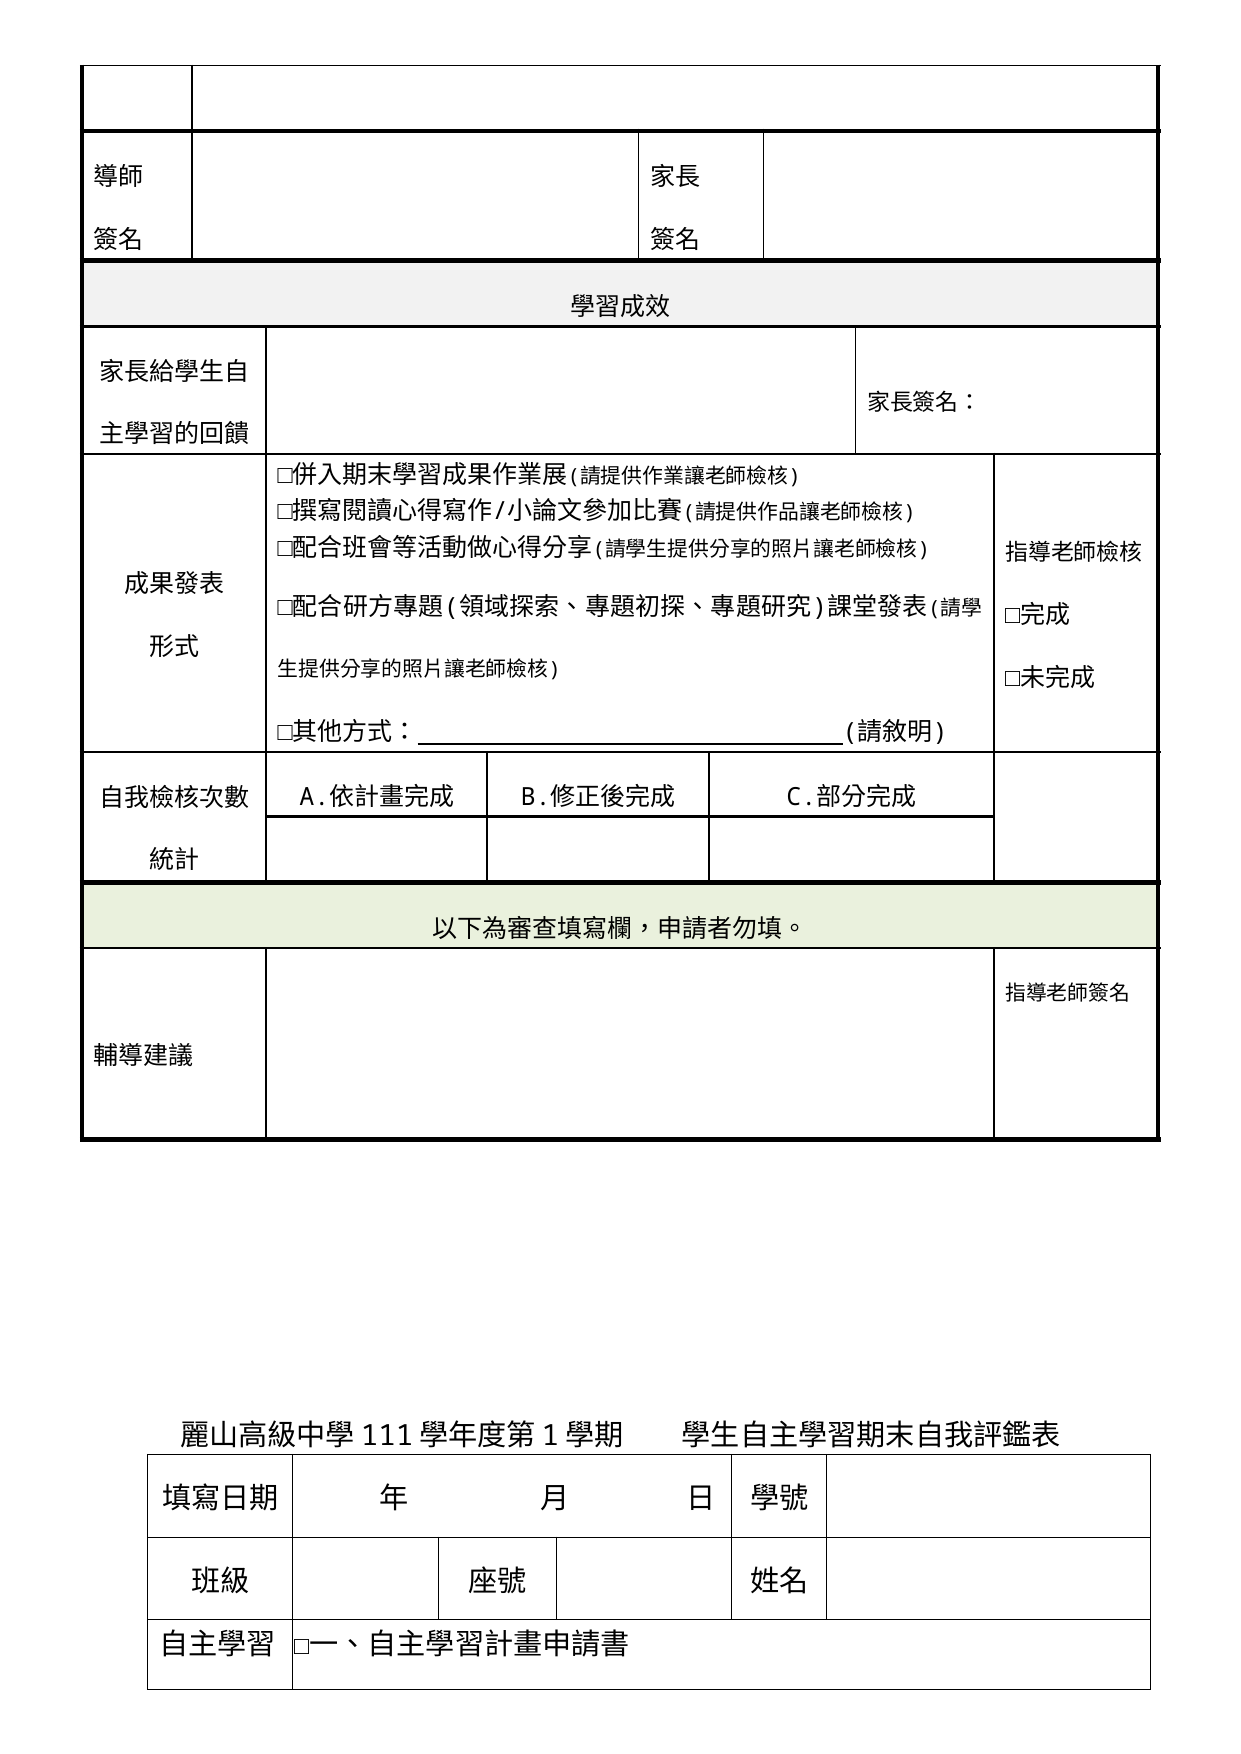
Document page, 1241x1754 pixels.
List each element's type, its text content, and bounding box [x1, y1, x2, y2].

table_cell 家長給學生自主學習的回饋 [84, 328, 265, 452]
table_cell [193, 66, 1156, 128]
table_cell [764, 133, 1156, 258]
text 麗山高級中學111學年度第1學期 學生自主學習期末自我評鑑表 [148, 1391, 1092, 1454]
table_cell 成果發表 形式 [84, 455, 265, 751]
table_cell 學習成效 [84, 263, 1156, 325]
table_cell □一、自主學習計畫申請書 [293, 1620, 1150, 1688]
table_cell [193, 133, 638, 258]
table_cell B.修正後完成 [488, 753, 708, 815]
table_cell 家長 簽名 [639, 133, 763, 258]
table_cell [267, 328, 855, 452]
table_cell 自我檢核次數統計 [84, 753, 265, 880]
table_cell 指導老師簽名 [995, 949, 1156, 1137]
table_cell 自主學習 [148, 1620, 292, 1688]
table_cell 指導老師檢核 □完成 □未完成 [995, 455, 1156, 751]
table_cell [267, 949, 993, 1137]
table_cell [710, 818, 993, 880]
table_cell [488, 818, 708, 880]
table_cell 班級 [148, 1538, 292, 1619]
table_header [827, 1455, 1150, 1537]
table_cell □併入期末學習成果作業展(請提供作業讓老師檢核) □撰寫閱讀心得寫作/小論文參加比賽(請提供作品讓老師檢核) □配合班會等活動做心得分享(請學生提供分享的照片讓老師檢核) □配合研方專題(領域探索、專題初探、專題研究)課堂發表(請學生提供分享的照片讓老師檢核) □其他方式： (請敘明) [267, 455, 993, 751]
table_cell C.部分完成 [710, 753, 993, 815]
table_cell 以下為審查填寫欄，申請者勿填。 [84, 885, 1156, 947]
table_cell [267, 818, 486, 880]
table_cell [84, 66, 191, 128]
table_header 年 月 日 [293, 1455, 731, 1537]
table_cell 家長簽名： [856, 328, 1156, 452]
table_cell 姓名 [732, 1538, 826, 1619]
table_header 填寫日期 [148, 1455, 292, 1537]
table_cell 輔導建議 [84, 949, 265, 1137]
table_cell 座號 [439, 1538, 556, 1619]
table_cell [557, 1538, 731, 1619]
table_cell [827, 1538, 1150, 1619]
table_cell A.依計畫完成 [267, 753, 486, 815]
table_cell [293, 1538, 438, 1619]
table_header 學號 [732, 1455, 826, 1537]
table_cell [995, 753, 1156, 880]
table_cell 導師 簽名 [84, 133, 191, 258]
